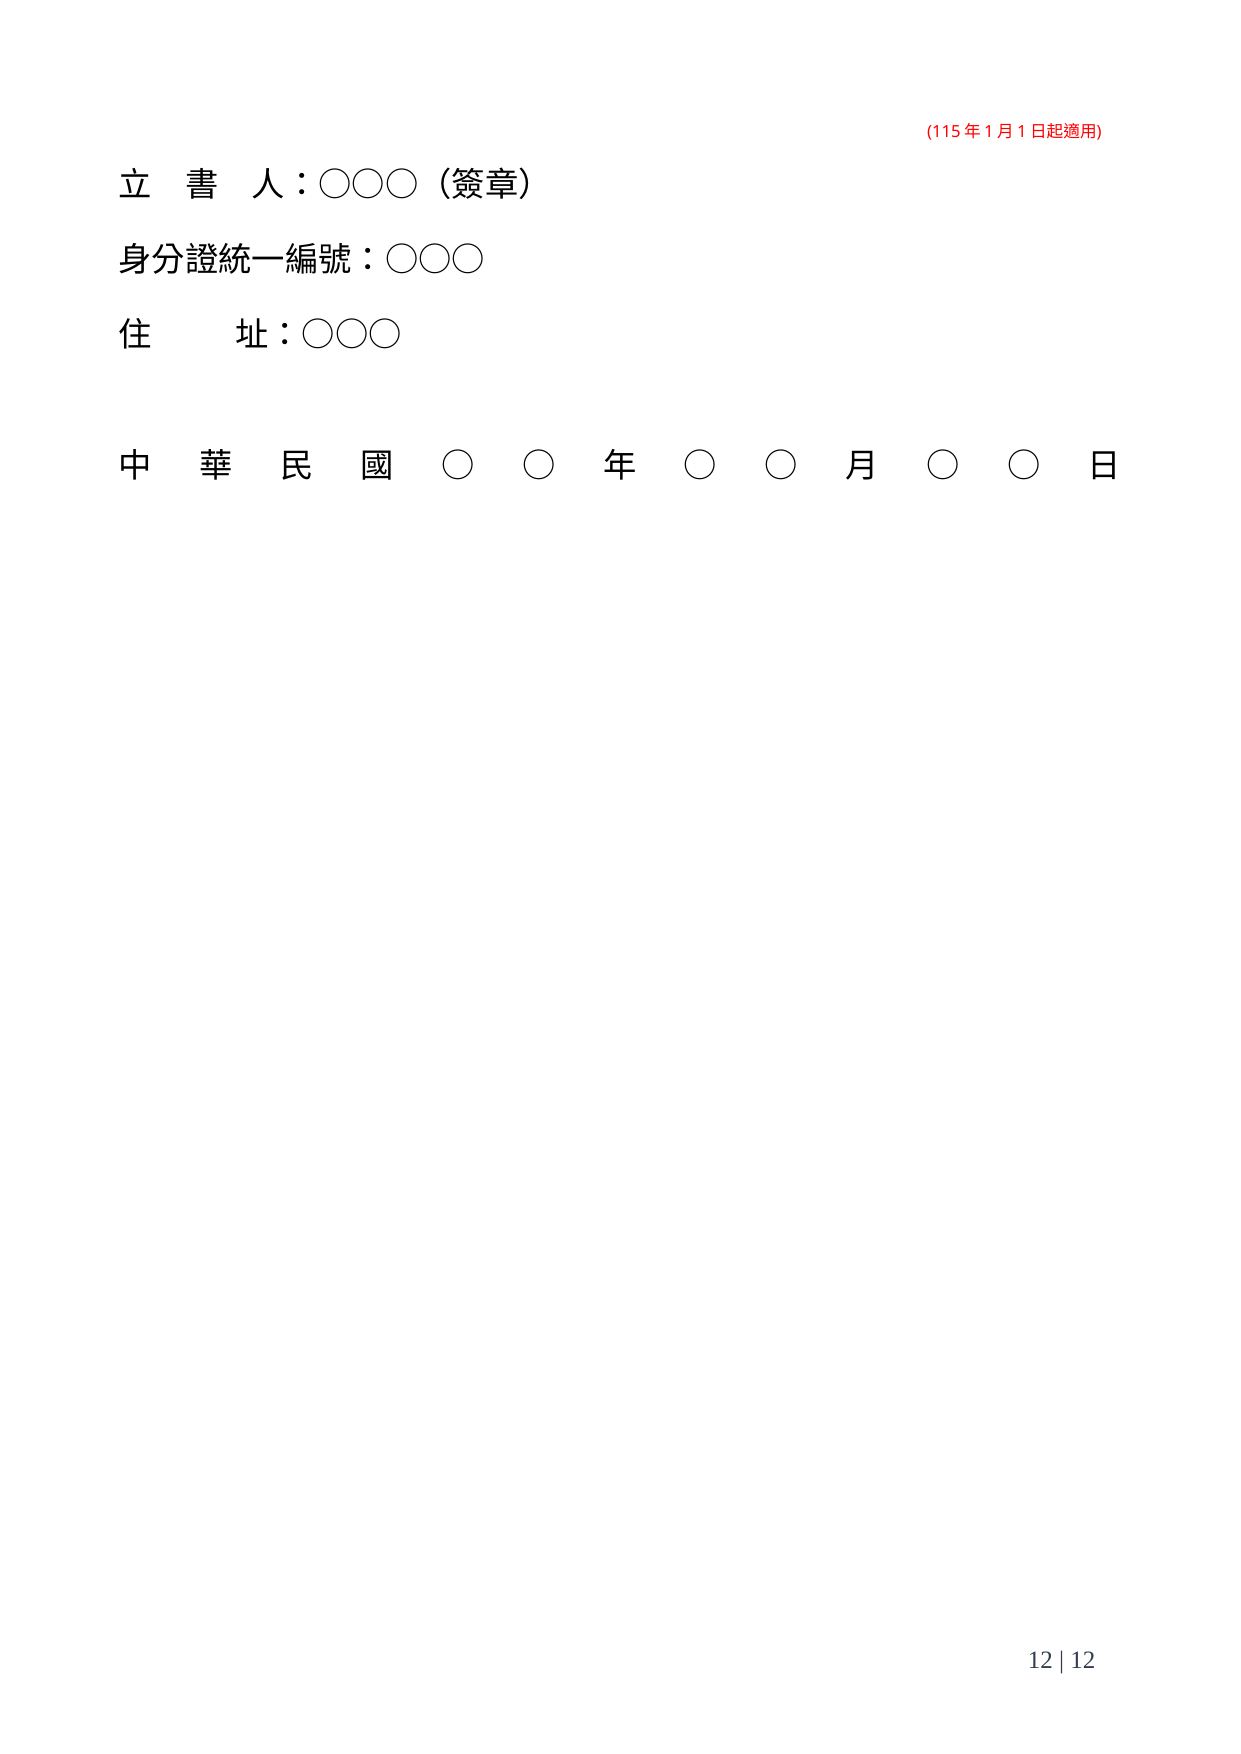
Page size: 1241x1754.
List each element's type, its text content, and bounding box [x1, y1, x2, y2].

text 住址：○○○ [118, 294, 1122, 369]
text 立書人：○○○（簽章） [118, 144, 1122, 219]
text 中華民國○○年○○月○○日 [118, 426, 1122, 501]
text 身分證統一編號：○○○ [118, 219, 1122, 294]
